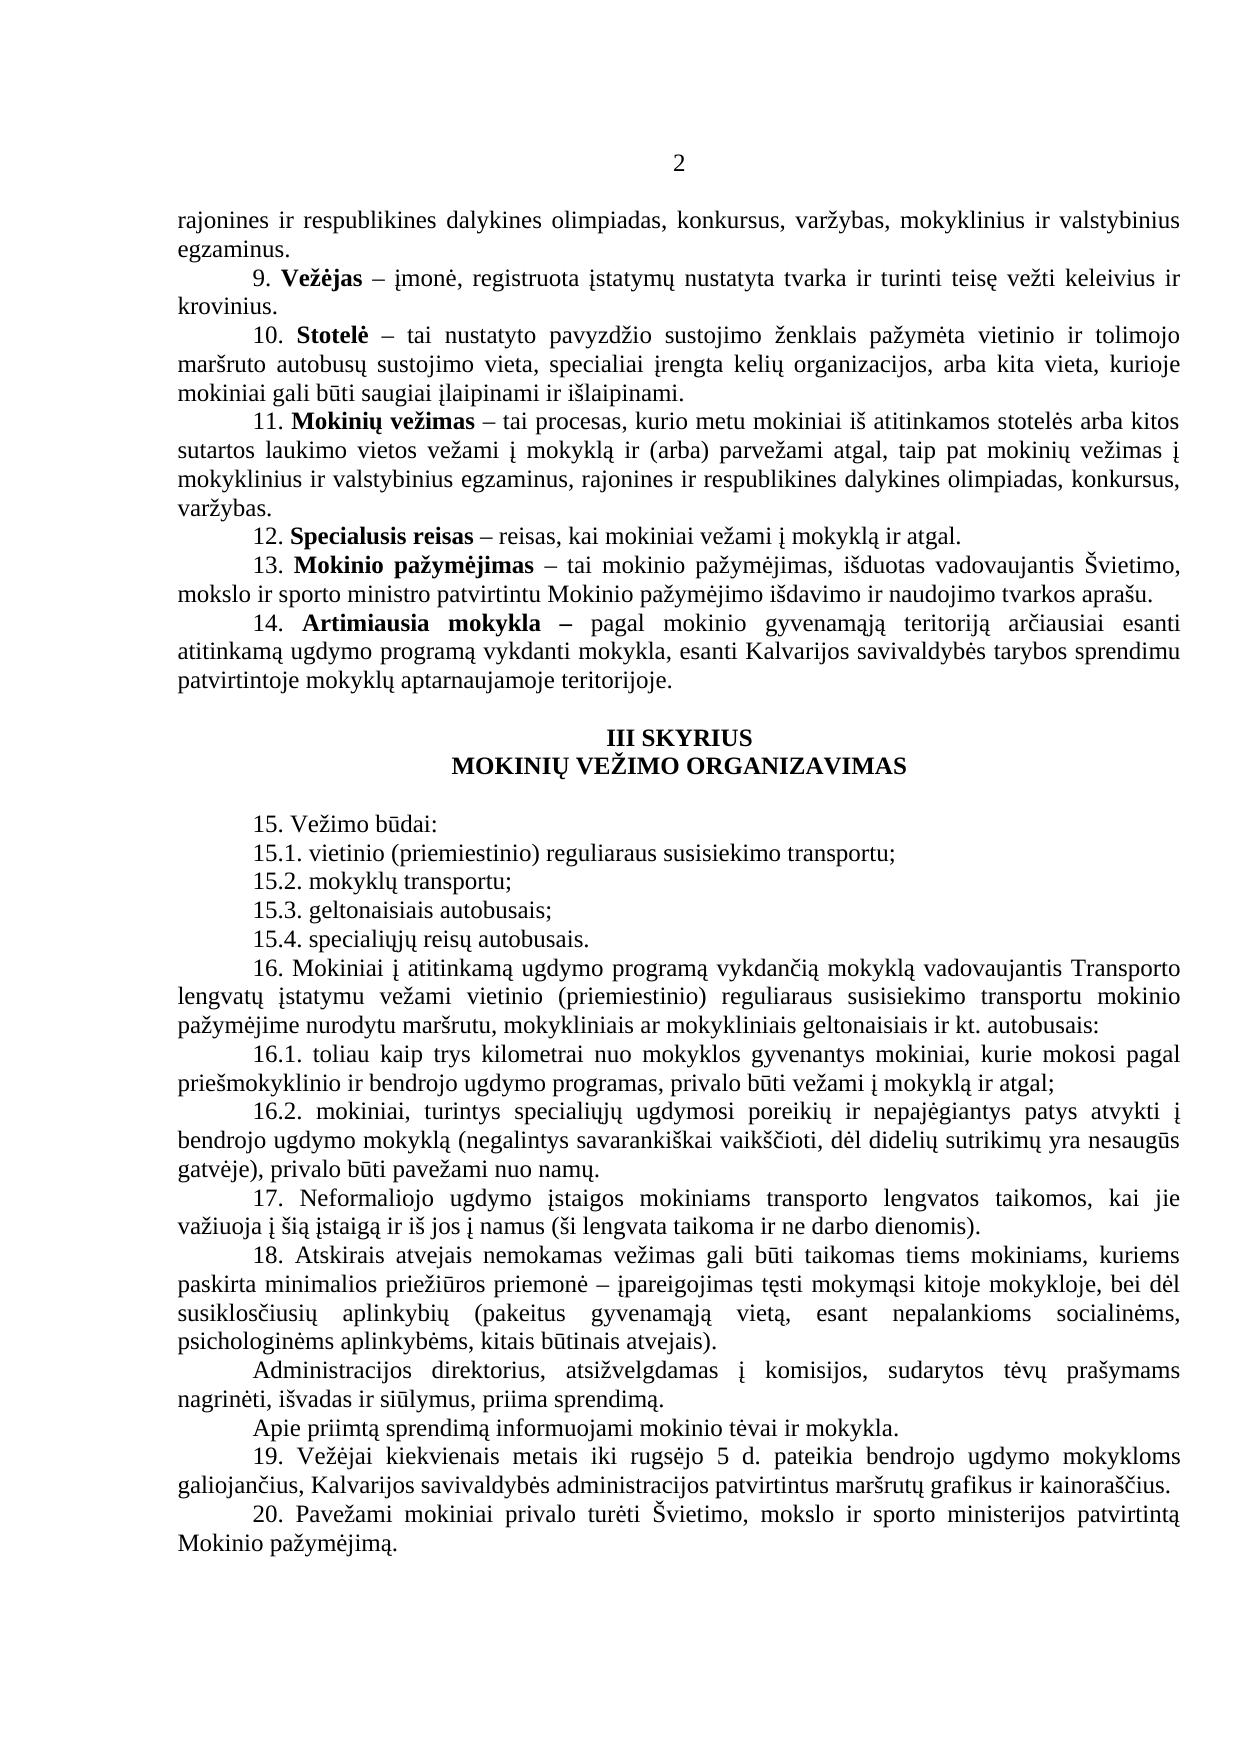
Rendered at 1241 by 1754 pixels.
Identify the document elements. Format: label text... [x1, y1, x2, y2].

text 15. Vežimo būdai: [177, 809, 1181, 838]
text MOKINIŲ VEŽIMO ORGANIZAVIMAS [177, 751, 1181, 780]
text Administracijos direktorius, atsižvelgdamas į komisijos, sudarytos tėvų prašymams nagrinėti, išvadas ir siūlymus, priima sprendimą. [177, 1355, 1181, 1413]
text 16.1. toliau kaip trys kilometrai nuo mokyklos gyvenantys mokiniai, kurie mokosi pagal priešmokyklinio ir bendrojo ugdymo programas, privalo būti vežami į mokyklą ir atgal; [177, 1039, 1181, 1096]
text 20. Pavežami mokiniai privalo turėti Švietimo, mokslo ir sporto ministerijos patvirtintą Mokinio pažymėjimą. [177, 1499, 1181, 1556]
text 15.1. vietinio (priemiestinio) reguliaraus susisiekimo transportu; [177, 838, 1181, 866]
text 15.4. specialiųjų reisų autobusais. [177, 924, 1181, 953]
text rajonines ir respublikines dalykines olimpiadas, konkursus, varžybas, mokyklinius ir valstybinius egzaminus. [177, 205, 1181, 263]
text Apie priimtą sprendimą informuojami mokinio tėvai ir mokykla. [177, 1413, 1181, 1441]
text 15.3. geltonaisiais autobusais; [177, 895, 1181, 924]
text 17. Neformaliojo ugdymo įstaigos mokiniams transporto lengvatos taikomos, kai jie važiuoja į šią įstaigą ir iš jos į namus (ši lengvata taikoma ir ne darbo dienomis). [177, 1183, 1181, 1240]
text 10. Stotelė – tai nustatyto pavyzdžio sustojimo ženklais pažymėta vietinio ir tolimojo maršruto autobusų sustojimo vieta, specialiai įrengta kelių organizacijos, arba kita vieta, kurioje mokiniai gali būti saugiai įlaipinami ir išlaipinami. [177, 320, 1181, 406]
text 18. Atskirais atvejais nemokamas vežimas gali būti taikomas tiems mokiniams, kuriems paskirta minimalios priežiūros priemonė – įpareigojimas tęsti mokymąsi kitoje mokykloje, bei dėl susiklosčiusių aplinkybių (pakeitus gyvenamąją vietą, esant nepalankioms socialinėms, psichologinėms aplinkybėms, kitais būtinais atvejais). [177, 1240, 1181, 1355]
text 9. Vežėjas – įmonė, registruota įstatymų nustatyta tvarka ir turinti teisę vežti keleivius ir krovinius. [177, 263, 1181, 320]
text 11. Mokinių vežimas – tai procesas, kurio metu mokiniai iš atitinkamos stotelės arba kitos sutartos laukimo vietos vežami į mokyklą ir (arba) parvežami atgal, taip pat mokinių vežimas į mokyklinius ir valstybinius egzaminus, rajonines ir respublikines dalykines olimpiadas, konkursus, varžybas. [177, 406, 1181, 521]
text III SKYRIUS [177, 723, 1181, 751]
text 19. Vežėjai kiekvienais metais iki rugsėjo 5 d. pateikia bendrojo ugdymo mokykloms galiojančius, Kalvarijos savivaldybės administracijos patvirtintus maršrutų grafikus ir kainoraščius. [177, 1441, 1181, 1499]
text 16.2. mokiniai, turintys specialiųjų ugdymosi poreikių ir nepajėgiantys patys atvykti į bendrojo ugdymo mokyklą (negalintys savarankiškai vaikščioti, dėl didelių sutrikimų yra nesaugūs gatvėje), privalo būti pavežami nuo namų. [177, 1096, 1181, 1183]
text 14. Artimiausia mokykla – pagal mokinio gyvenamąją teritoriją arčiausiai esanti atitinkamą ugdymo programą vykdanti mokykla, esanti Kalvarijos savivaldybės tarybos sprendimu patvirtintoje mokyklų aptarnaujamoje teritorijoje. [177, 608, 1181, 694]
text 16. Mokiniai į atitinkamą ugdymo programą vykdančią mokyklą vadovaujantis Transporto lengvatų įstatymu vežami vietinio (priemiestinio) reguliaraus susisiekimo transportu mokinio pažymėjime nurodytu maršrutu, mokykliniais ar mokykliniais geltonaisiais ir kt. autobusais: [177, 953, 1181, 1039]
text 15.2. mokyklų transportu; [177, 866, 1181, 895]
text 13. Mokinio pažymėjimas – tai mokinio pažymėjimas, išduotas vadovaujantis Švietimo, mokslo ir sporto ministro patvirtintu Mokinio pažymėjimo išdavimo ir naudojimo tvarkos aprašu. [177, 550, 1181, 608]
text 12. Specialusis reisas – reisas, kai mokiniai vežami į mokyklą ir atgal. [177, 521, 1181, 550]
